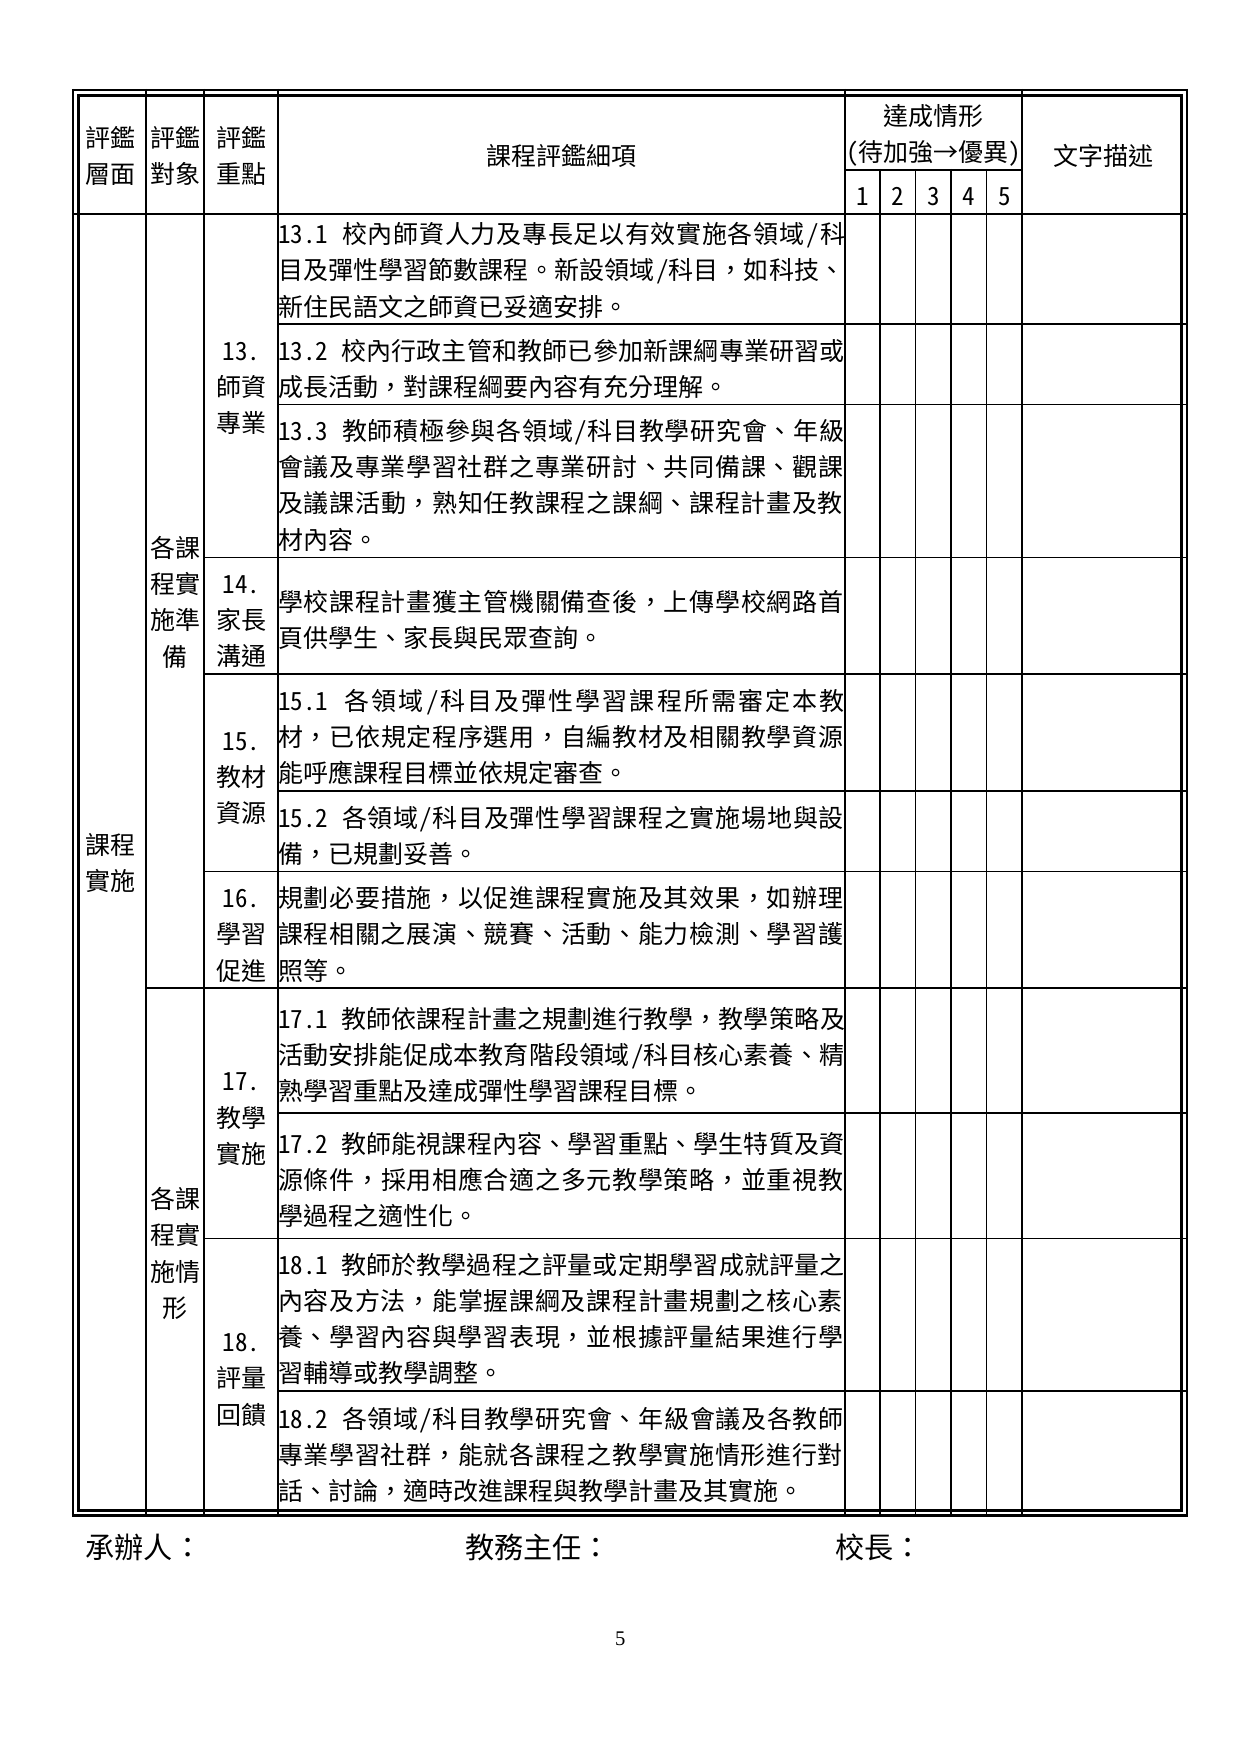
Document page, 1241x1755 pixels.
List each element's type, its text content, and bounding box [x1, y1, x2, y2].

table_cell [952, 558, 986, 673]
table_cell [846, 325, 879, 404]
table_cell 15.1 各領域/科目及彈性學習課程所需審定本教材，已依規定程序選用，自編教材及相關教學資源能呼應課程目標並依規定審查。 [279, 675, 844, 790]
table_cell [1023, 405, 1180, 556]
table_cell [1023, 1239, 1180, 1390]
table_cell [987, 1114, 1021, 1237]
table_cell [881, 872, 915, 987]
table_cell [881, 1114, 915, 1237]
table_cell [1023, 558, 1180, 673]
table_cell 18. 評量 回饋 [205, 1239, 277, 1509]
table_cell [881, 558, 915, 673]
table_cell [846, 215, 879, 323]
table_cell [916, 405, 950, 556]
table_cell [1023, 989, 1180, 1112]
table_cell [881, 215, 915, 323]
table_cell [952, 872, 986, 987]
table_cell [916, 872, 950, 987]
table_cell [952, 1239, 986, 1390]
table_cell 課程 實施 [80, 215, 145, 1509]
table_cell 13.3 教師積極參與各領域/科目教學研究會、年級會議及專業學習社群之專業研討、共同備課、觀課及議課活動，熟知任教課程之課綱、課程計畫及教材內容。 [279, 405, 844, 556]
table_cell [881, 792, 915, 871]
table_cell [846, 989, 879, 1112]
table_cell 學校課程計畫獲主管機關備查後，上傳學校網路首頁供學生、家長與民眾查詢。 [279, 558, 844, 673]
table_header 評鑑對象 [147, 97, 203, 213]
table_cell [1023, 215, 1180, 323]
table_cell 13.1 校內師資人力及專長足以有效實施各領域/科目及彈性學習節數課程。新設領域/科目，如科技、新住民語文之師資已妥適安排。 [279, 215, 844, 323]
table_cell [952, 1114, 986, 1237]
table_cell [1023, 325, 1180, 404]
table_cell [952, 675, 986, 790]
table_cell 17.2 教師能視課程內容、學習重點、學生特質及資源條件，採用相應合適之多元教學策略，並重視教學過程之適性化。 [279, 1114, 844, 1237]
table_cell 2 [881, 171, 915, 213]
table_cell [1023, 792, 1180, 871]
table_cell [916, 792, 950, 871]
table_cell [987, 1392, 1021, 1509]
table_cell [846, 675, 879, 790]
table_header 文字描述 [1023, 91, 1184, 213]
table_cell [1023, 872, 1180, 987]
table_cell [846, 1239, 879, 1390]
table_cell [881, 989, 915, 1112]
table_cell [916, 1392, 950, 1509]
table_cell 各課程實施準備 [147, 215, 203, 987]
table_cell [916, 1114, 950, 1237]
table_cell [846, 1114, 879, 1237]
table_cell 18.2 各領域/科目教學研究會、年級會議及各教師專業學習社群，能就各課程之教學實施情形進行對話、討論，適時改進課程與教學計畫及其實施。 [279, 1392, 844, 1509]
table_cell [881, 1239, 915, 1390]
table_header 達成情形 (待加強→優異) [846, 97, 1021, 169]
table_cell 15.2 各領域/科目及彈性學習課程之實施場地與設備，已規劃妥善。 [279, 792, 844, 871]
table_cell [916, 325, 950, 404]
table_cell [952, 989, 986, 1112]
table_cell [987, 675, 1021, 790]
table_cell 14. 家長 溝通 [205, 558, 277, 673]
table_header 課程評鑑細項 [279, 97, 844, 213]
table_cell [881, 675, 915, 790]
text 承辦人： 教務主任： 校長： [85, 1517, 1182, 1569]
table_cell [916, 675, 950, 790]
table_cell [846, 792, 879, 871]
table_cell [987, 989, 1021, 1112]
table_cell [846, 1392, 879, 1509]
table_cell [846, 405, 879, 556]
table_cell [952, 325, 986, 404]
table_cell [846, 872, 879, 987]
table_cell [881, 405, 915, 556]
table_cell [881, 1392, 915, 1509]
table_cell 4 [952, 171, 986, 213]
table_cell 3 [916, 171, 950, 213]
table_cell [916, 558, 950, 673]
table_cell 16. 學習 促進 [205, 872, 277, 987]
table_cell [1023, 1114, 1180, 1237]
table_cell 18.1 教師於教學過程之評量或定期學習成就評量之內容及方法，能掌握課綱及課程計畫規劃之核心素養、學習內容與學習表現，並根據評量結果進行學習輔導或教學調整。 [279, 1239, 844, 1390]
table_cell 17. 教學實施 [205, 989, 277, 1237]
table_cell 各課程實施情形 [147, 989, 203, 1509]
table_cell [987, 1239, 1021, 1390]
table_cell 15. 教材 資源 [205, 675, 277, 871]
table_cell [987, 792, 1021, 871]
table_cell [987, 558, 1021, 673]
table_cell [952, 792, 986, 871]
table_cell 5 [987, 171, 1021, 213]
table_cell 規劃必要措施，以促進課程實施及其效果，如辦理課程相關之展演、競賽、活動、能力檢測、學習護照等。 [279, 872, 844, 987]
table_cell [952, 405, 986, 556]
table_cell [846, 558, 879, 673]
table_cell [916, 1239, 950, 1390]
table_header 評鑑層面 [80, 97, 145, 213]
table_cell [1023, 1392, 1180, 1509]
table_cell 1 [846, 171, 879, 213]
table_cell 13. 師資 專業 [205, 215, 277, 556]
table_cell 13.2 校內行政主管和教師已參加新課綱專業研習或成長活動，對課程綱要內容有充分理解。 [279, 325, 844, 404]
table_cell [881, 325, 915, 404]
table_cell [916, 989, 950, 1112]
table_cell [1023, 675, 1180, 790]
table_cell [987, 215, 1021, 323]
table_cell [952, 215, 986, 323]
table_cell 17.1 教師依課程計畫之規劃進行教學，教學策略及活動安排能促成本教育階段領域/科目核心素養、精熟學習重點及達成彈性學習課程目標。 [279, 989, 844, 1112]
table_cell [987, 325, 1021, 404]
table_cell [952, 1392, 986, 1509]
table_cell [987, 872, 1021, 987]
table_cell [987, 405, 1021, 556]
table_header 評鑑重點 [205, 97, 277, 213]
table_cell [916, 215, 950, 323]
